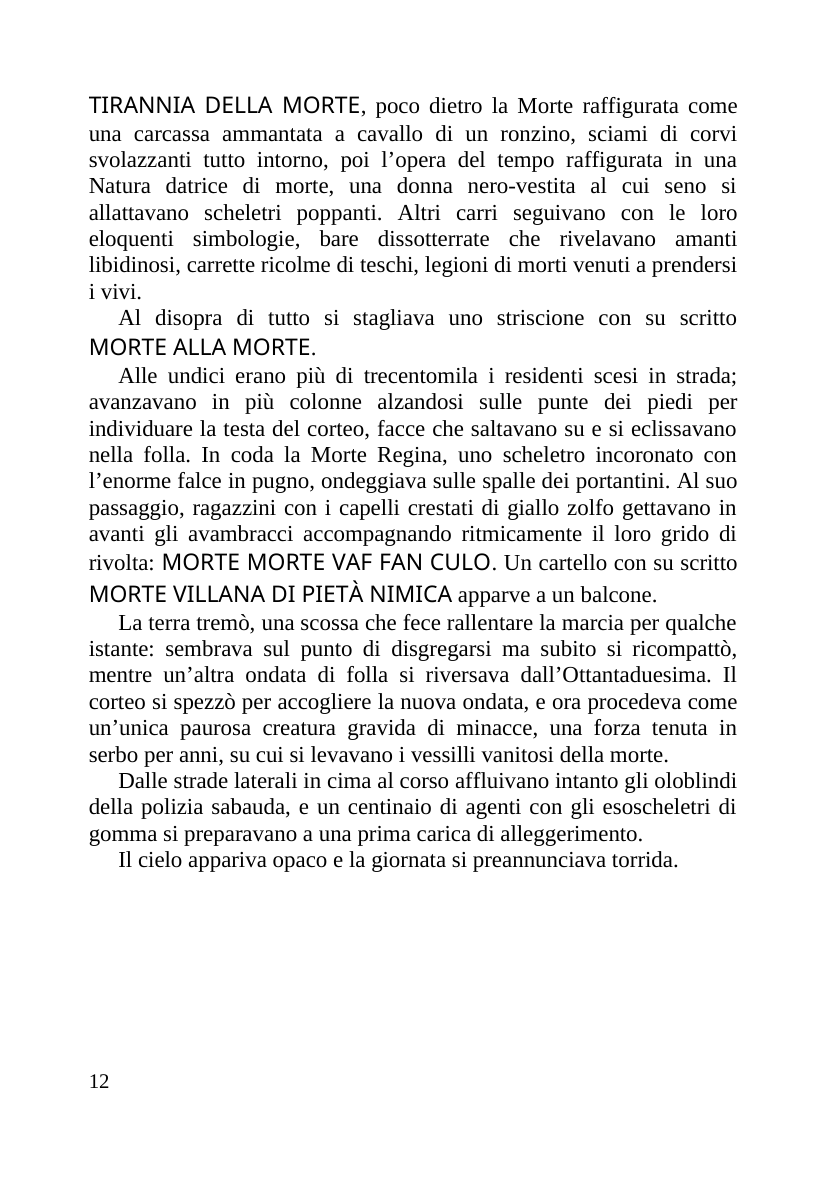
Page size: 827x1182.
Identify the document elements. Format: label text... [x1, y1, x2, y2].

text Al disopra di tutto si stagliava uno striscione con su scritto MORTE ALLA MORTE. [88, 304, 738, 362]
text TIRANNIA DELLA MORTE, poco dietro la Morte raffigurata come una carcassa ammantata a cavallo di un ronzino, sciami di corvi svolazzanti tutto intorno, poi l’opera del tempo raffigurata in una Natura datrice di morte, una donna nero-vestita al cui seno si allattavano scheletri poppanti. Altri carri seguivano con le loro eloquenti simbologie, bare dissotterrate che rivelavano amanti libidinosi, carrette ricolme di teschi, legioni di morti venuti a prendersi i vivi. [88, 88, 738, 304]
text Il cielo appariva opaco e la giornata si preannunciava torrida. [88, 846, 738, 872]
text Dalle strade laterali in cima al corso affluivano intanto gli oloblindi della polizia sabauda, e un centinaio di agenti con gli esoscheletri di gomma si preparavano a una prima carica di alleggerimento. [88, 767, 738, 846]
text La terra tremò, una scossa che fece rallentare la marcia per qualche istante: sembrava sul punto di disgregarsi ma subito si ricompattò, mentre un’altra ondata di folla si riversava dall’Ottantaduesima. Il corteo si spezzò per accogliere la nuova ondata, e ora procedeva come un’unica paurosa creatura gravida di minacce, una forza tenuta in serbo per anni, su cui si levavano i vessilli vanitosi della morte. [88, 609, 738, 767]
text Alle undici erano più di trecentomila i residenti scesi in strada; avanzavano in più colonne alzandosi sulle punte dei piedi per individuare la testa del corteo, facce che saltavano su e si eclissavano nella folla. In coda la Morte Regina, uno scheletro incoronato con l’enorme falce in pugno, ondeggiava sulle spalle dei portantini. Al suo passaggio, ragazzini con i capelli crestati di giallo zolfo gettavano in avanti gli avambracci accompagnando ritmicamente il loro grido di rivolta: MORTE MORTE VAF FAN CULO. Un cartello con su scritto MORTE VILLANA DI PIETÀ NIMICA apparve a un balcone. [88, 362, 738, 609]
